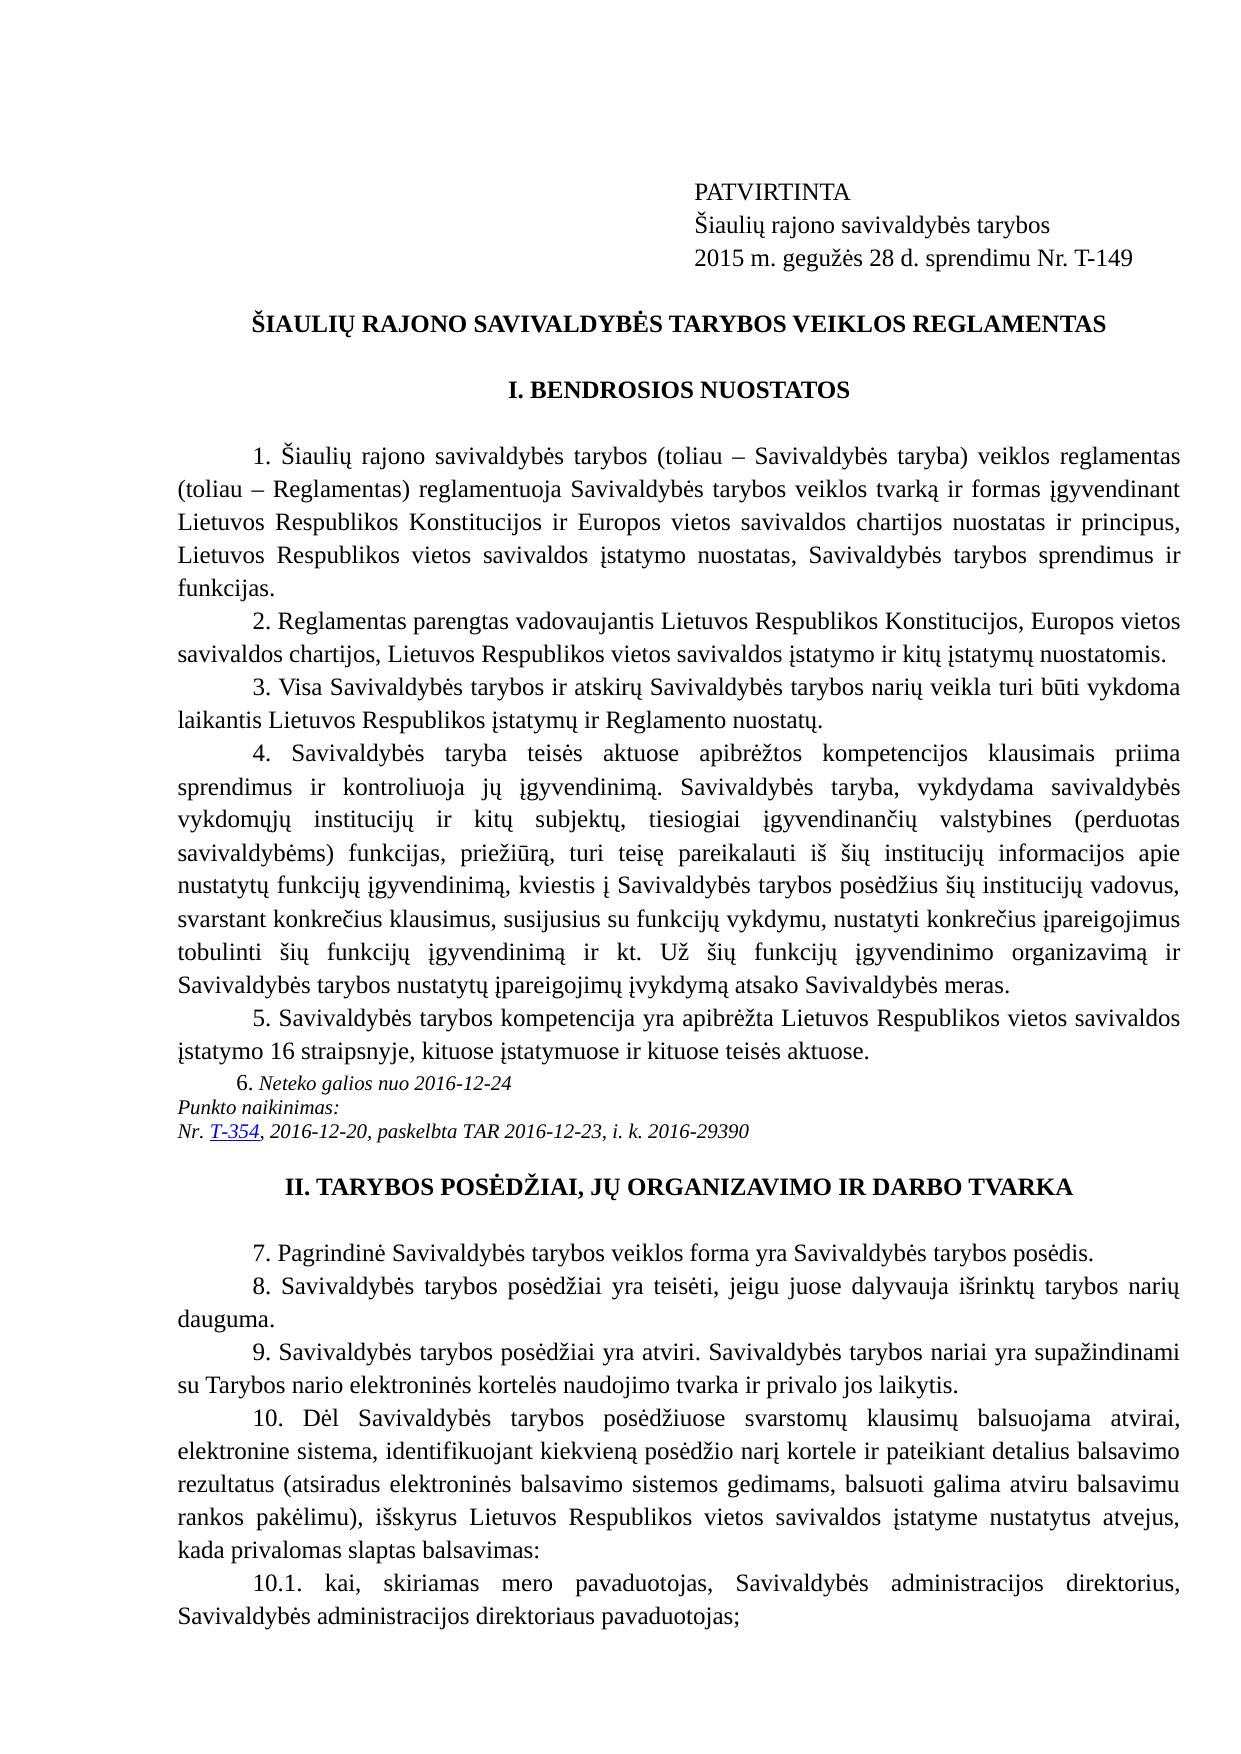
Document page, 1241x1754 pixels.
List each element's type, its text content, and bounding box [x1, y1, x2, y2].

text II. TARYBOS POSĖDŽIAI, JŲ ORGANIZAVIMO IR DARBO TVARKA [177, 1172, 1181, 1201]
text 6. Neteko galios nuo 2016-12-24 [177, 1069, 1181, 1095]
text 2015 m. gegužės 28 d. sprendimu Nr. T-149 [694, 243, 1181, 272]
text 8. Savivaldybės tarybos posėdžiai yra teisėti, jeigu juose dalyvauja išrinktų tarybos narių dauguma. [177, 1271, 1181, 1333]
text Punkto naikinimas: [177, 1095, 1181, 1119]
text 10. Dėl Savivaldybės tarybos posėdžiuose svarstomų klausimų balsuojama atvirai, elektronine sistema, identifikuojant kiekvieną posėdžio narį kortele ir pateikiant detalius balsavimo rezultatus (atsiradus elektroninės balsavimo sistemos gedimams, balsuoti galima atviru balsavimu rankos pakėlimu), išskyrus Lietuvos Respublikos vietos savivaldos įstatyme nustatytus atvejus, kada privalomas slaptas balsavimas: [177, 1403, 1181, 1564]
text PATVIRTINTA [694, 177, 1181, 206]
text Nr. T-354, 2016-12-20, paskelbta TAR 2016-12-23, i. k. 2016-29390 [177, 1119, 1181, 1143]
text 1. Šiaulių rajono savivaldybės tarybos (toliau – Savivaldybės taryba) veiklos reglamentas (toliau – Reglamentas) reglamentuoja Savivaldybės tarybos veiklos tvarką ir formas įgyvendinant Lietuvos Respublikos Konstitucijos ir Europos vietos savivaldos chartijos nuostatas ir principus, Lietuvos Respublikos vietos savivaldos įstatymo nuostatas, Savivaldybės tarybos sprendimus ir funkcijas. [177, 441, 1181, 602]
text 7. Pagrindinė Savivaldybės tarybos veiklos forma yra Savivaldybės tarybos posėdis. [177, 1238, 1181, 1267]
text 4. Savivaldybės taryba teisės aktuose apibrėžtos kompetencijos klausimais priima sprendimus ir kontroliuoja jų įgyvendinimą. Savivaldybės taryba, vykdydama savivaldybės vykdomųjų institucijų ir kitų subjektų, tiesiogiai įgyvendinančių valstybines (perduotas savivaldybėms) funkcijas, priežiūrą, turi teisę pareikalauti iš šių institucijų informacijos apie nustatytų funkcijų įgyvendinimą, kviestis į Savivaldybės tarybos posėdžius šių institucijų vadovus, svarstant konkrečius klausimus, susijusius su funkcijų vykdymu, nustatyti konkrečius įpareigojimus tobulinti šių funkcijų įgyvendinimą ir kt. Už šių funkcijų įgyvendinimo organizavimą ir Savivaldybės tarybos nustatytų įpareigojimų įvykdymą atsako Savivaldybės meras. [177, 738, 1181, 998]
text 10.1. kai, skiriamas mero pavaduotojas, Savivaldybės administracijos direktorius, Savivaldybės administracijos direktoriaus pavaduotojas; [177, 1568, 1181, 1630]
text 2. Reglamentas parengtas vadovaujantis Lietuvos Respublikos Konstitucijos, Europos vietos savivaldos chartijos, Lietuvos Respublikos vietos savivaldos įstatymo ir kitų įstatymų nuostatomis. [177, 606, 1181, 668]
text ŠIAULIŲ RAJONO SAVIVALDYBĖS TARYBOS VEIKLOS REGLAMENTAS [177, 309, 1181, 338]
text 3. Visa Savivaldybės tarybos ir atskirų Savivaldybės tarybos narių veikla turi būti vykdoma laikantis Lietuvos Respublikos įstatymų ir Reglamento nuostatų. [177, 672, 1181, 734]
text I. BENDROSIOS NUOSTATOS [177, 375, 1181, 404]
text 5. Savivaldybės tarybos kompetencija yra apibrėžta Lietuvos Respublikos vietos savivaldos įstatymo 16 straipsnyje, kituose įstatymuose ir kituose teisės aktuose. [177, 1003, 1181, 1064]
text Šiaulių rajono savivaldybės tarybos [694, 210, 1181, 239]
text 9. Savivaldybės tarybos posėdžiai yra atviri. Savivaldybės tarybos nariai yra supažindinami su Tarybos nario elektroninės kortelės naudojimo tvarka ir privalo jos laikytis. [177, 1337, 1181, 1399]
